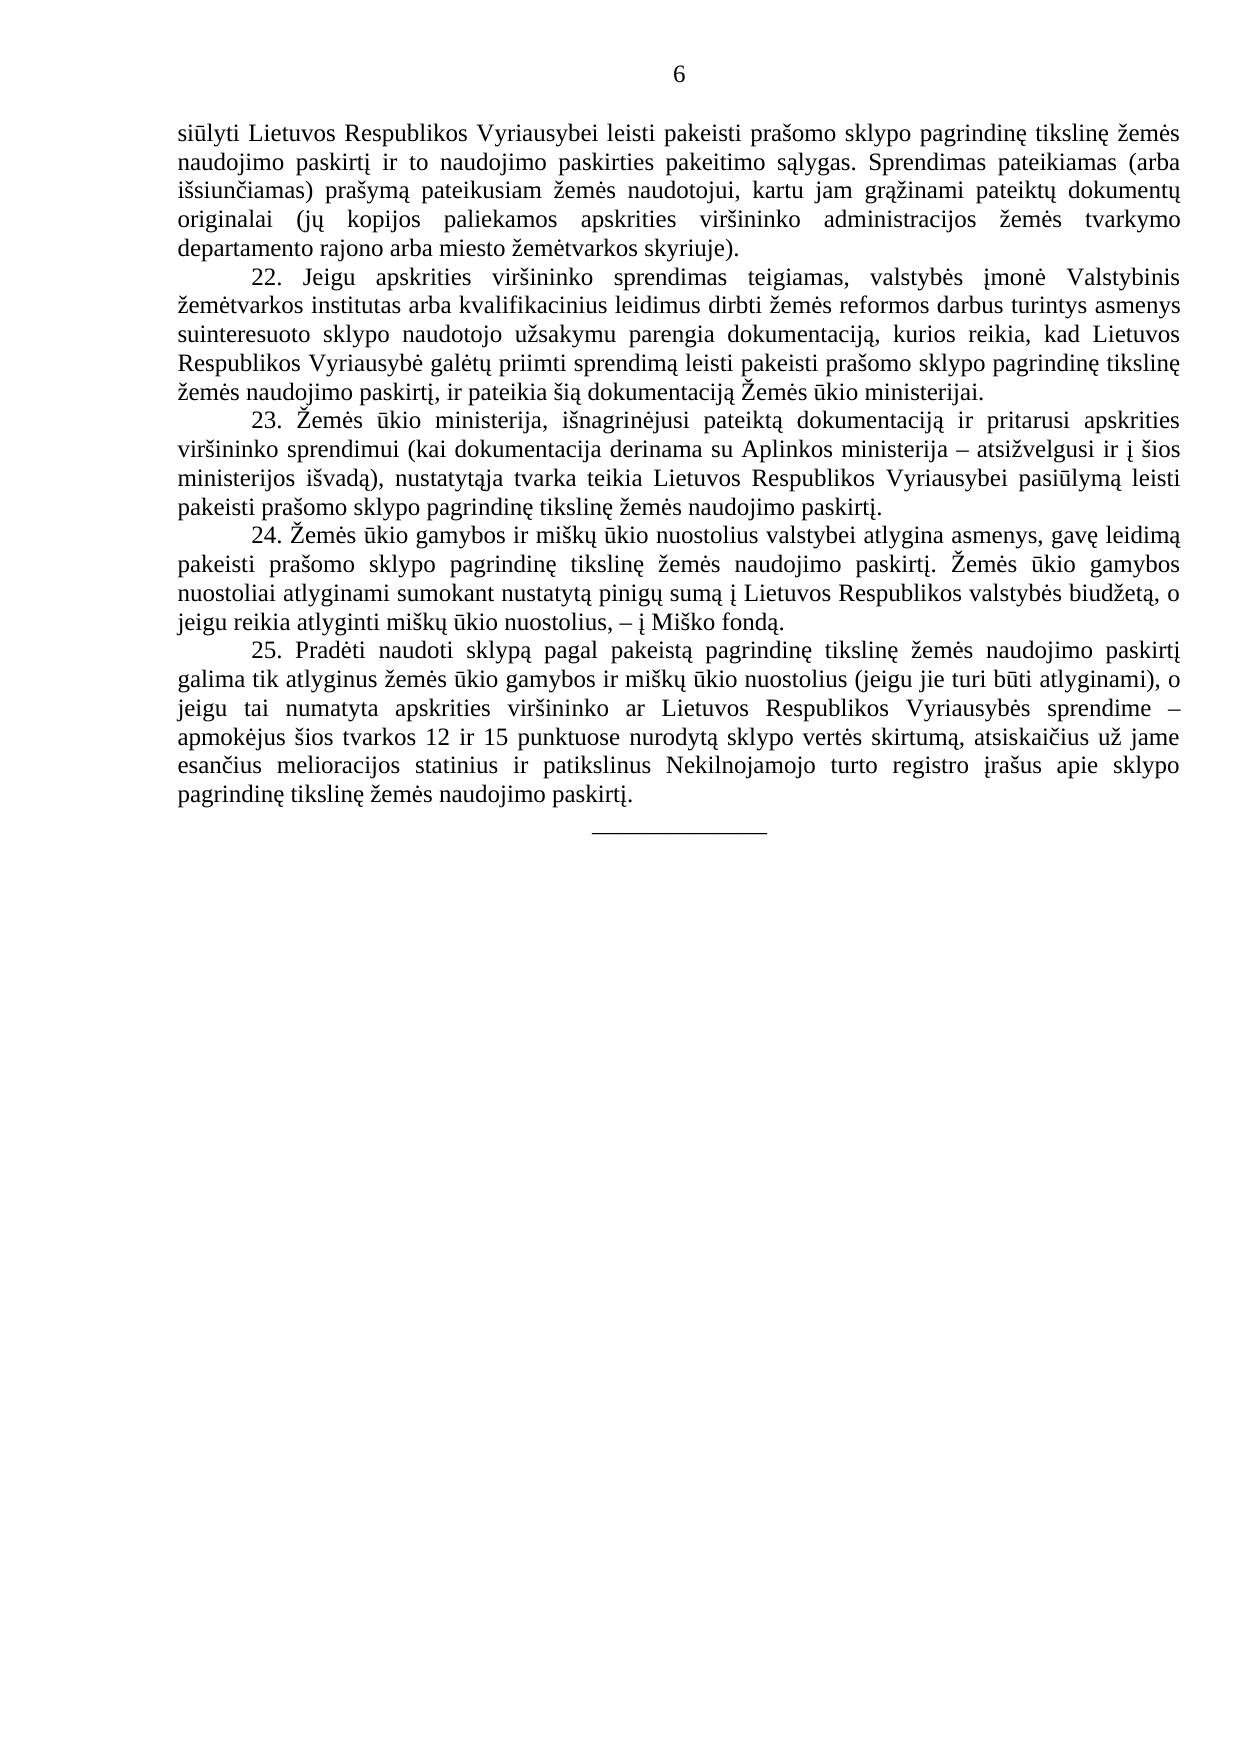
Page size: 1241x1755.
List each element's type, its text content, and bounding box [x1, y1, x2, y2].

text 23. Žemės ūkio ministerija, išnagrinėjusi pateiktą dokumentaciją ir pritarusi apskrities viršininko sprendimui (kai dokumentacija derinama su Aplinkos ministerija – atsižvelgusi ir į šios ministerijos išvadą), nustatytąja tvarka teikia Lietuvos Respublikos Vyriausybei pasiūlymą leisti pakeisti prašomo sklypo pagrindinę tikslinę žemės naudojimo paskirtį. [177, 406, 1181, 521]
text 22. Jeigu apskrities viršininko sprendimas teigiamas, valstybės įmonė Valstybinis žemėtvarkos institutas arba kvalifikacinius leidimus dirbti žemės reformos darbus turintys asmenys suinteresuoto sklypo naudotojo užsakymu parengia dokumentaciją, kurios reikia, kad Lietuvos Respublikos Vyriausybė galėtų priimti sprendimą leisti pakeisti prašomo sklypo pagrindinę tikslinę žemės naudojimo paskirtį, ir pateikia šią dokumentaciją Žemės ūkio ministerijai. [177, 262, 1181, 406]
text ______________ [177, 808, 1181, 837]
text 25. Pradėti naudoti sklypą pagal pakeistą pagrindinę tikslinę žemės naudojimo paskirtį galima tik atlyginus žemės ūkio gamybos ir miškų ūkio nuostolius (jeigu jie turi būti atlyginami), o jeigu tai numatyta apskrities viršininko ar Lietuvos Respublikos Vyriausybės sprendime – apmokėjus šios tvarkos 12 ir 15 punktuose nurodytą sklypo vertės skirtumą, atsiskaičius už jame esančius melioracijos statinius ir patikslinus Nekilnojamojo turto registro įrašus apie sklypo pagrindinę tikslinę žemės naudojimo paskirtį. [177, 636, 1181, 808]
text 24. Žemės ūkio gamybos ir miškų ūkio nuostolius valstybei atlygina asmenys, gavę leidimą pakeisti prašomo sklypo pagrindinę tikslinę žemės naudojimo paskirtį. Žemės ūkio gamybos nuostoliai atlyginami sumokant nustatytą pinigų sumą į Lietuvos Respublikos valstybės biudžetą, o jeigu reikia atlyginti miškų ūkio nuostolius, – į Miško fondą. [177, 521, 1181, 636]
text siūlyti Lietuvos Respublikos Vyriausybei leisti pakeisti prašomo sklypo pagrindinę tikslinę žemės naudojimo paskirtį ir to naudojimo paskirties pakeitimo sąlygas. Sprendimas pateikiamas (arba išsiunčiamas) prašymą pateikusiam žemės naudotojui, kartu jam grąžinami pateiktų dokumentų originalai (jų kopijos paliekamos apskrities viršininko administracijos žemės tvarkymo departamento rajono arba miesto žemėtvarkos skyriuje). [177, 118, 1181, 262]
